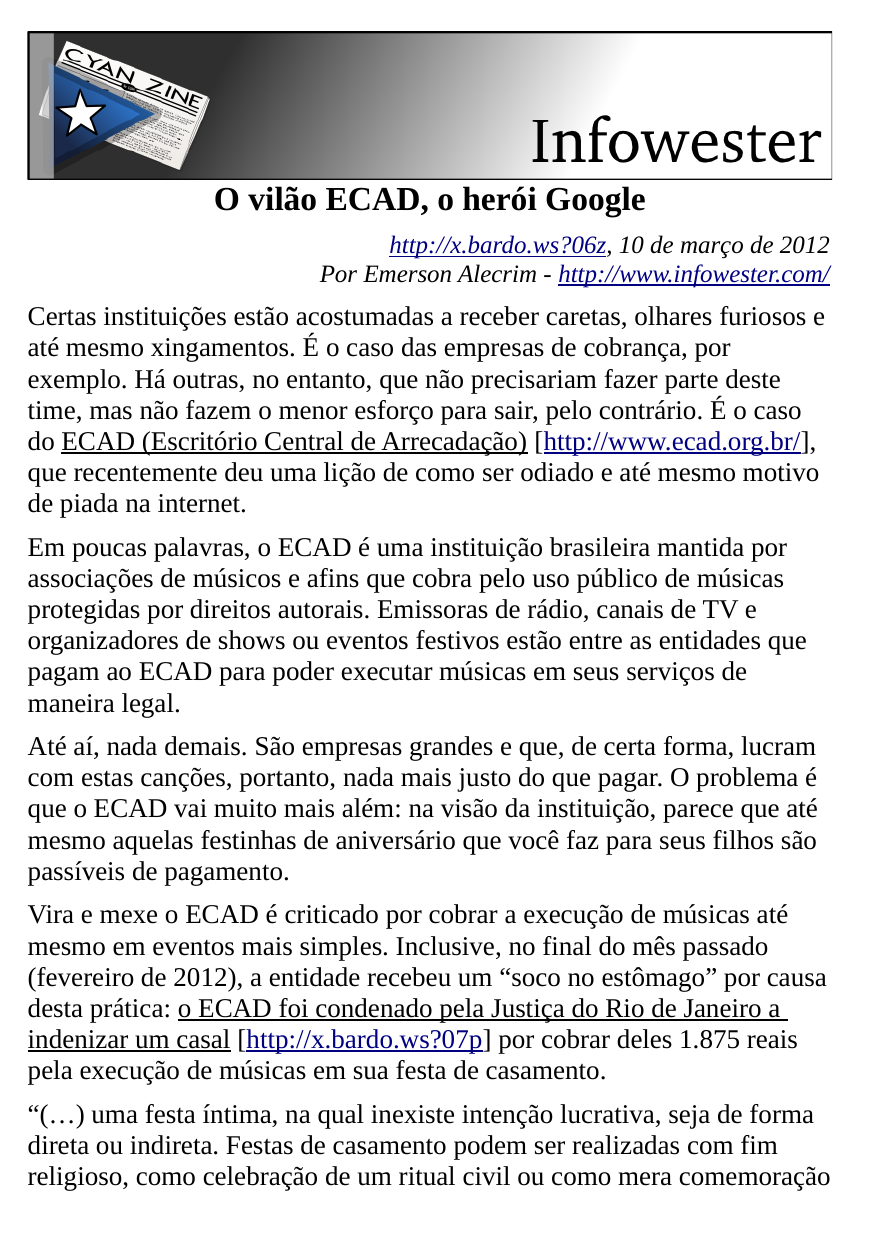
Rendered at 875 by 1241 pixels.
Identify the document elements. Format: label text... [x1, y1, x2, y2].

text Até aí, nada demais. São empresas grandes e que, de certa forma, lucram com estas canções, portanto, nada mais justo do que pagar. O problema é que o ECAD vai muito mais além: na visão da instituição, parece que até mesmo aquelas festinhas de aniversário que você faz para seus filhos são passíveis de pagamento. [27, 730, 832, 886]
subtitle O vilão ECAD, o herói Google [27, 180, 832, 218]
text Vira e mexe o ECAD é criticado por cobrar a execução de músicas até mesmo em eventos mais simples. Inclusive, no final do mês passado (fevereiro de 2012), a entidade recebeu um “soco no estômago” por causa desta prática: o ECAD foi condenado pela Justiça do Rio de Janeiro a indenizar um casal [http://x.bardo.ws?07p] por cobrar deles 1.875 reais pela execução de músicas em sua festa de casamento. [27, 898, 832, 1085]
text “(…) uma festa íntima, na qual inexiste intenção lucrativa, seja de forma direta ou indireta. Festas de casamento podem ser realizadas com fim religioso, como celebração de um ritual civil ou como mera comemoração [27, 1098, 832, 1191]
picture [27, 31, 833, 180]
text Certas instituições estão acostumadas a receber caretas, olhares furiosos e até mesmo xingamentos. É o caso das empresas de cobrança, por exemplo. Há outras, no entanto, que não precisariam fazer parte deste time, mas não fazem o menor esforço para sair, pelo contrário. É o caso do ECAD (Escritório Central de Arrecadação) [http://www.ecad.org.br/], que recentemente deu uma lição de como ser odiado e até mesmo motivo de piada na internet. [27, 300, 832, 518]
text http://x.bardo.ws?06z, 10 de março de 2012 Por Emerson Alecrim - http://www.infowester.com/ [27, 231, 832, 288]
text Em poucas palavras, o ECAD é uma instituição brasileira mantida por associações de músicos e afins que cobra pelo uso público de músicas protegidas por direitos autorais. Emissoras de rádio, canais de TV e organizadores de shows ou eventos festivos estão entre as entidades que pagam ao ECAD para poder executar músicas em seus serviços de maneira legal. [27, 531, 832, 718]
